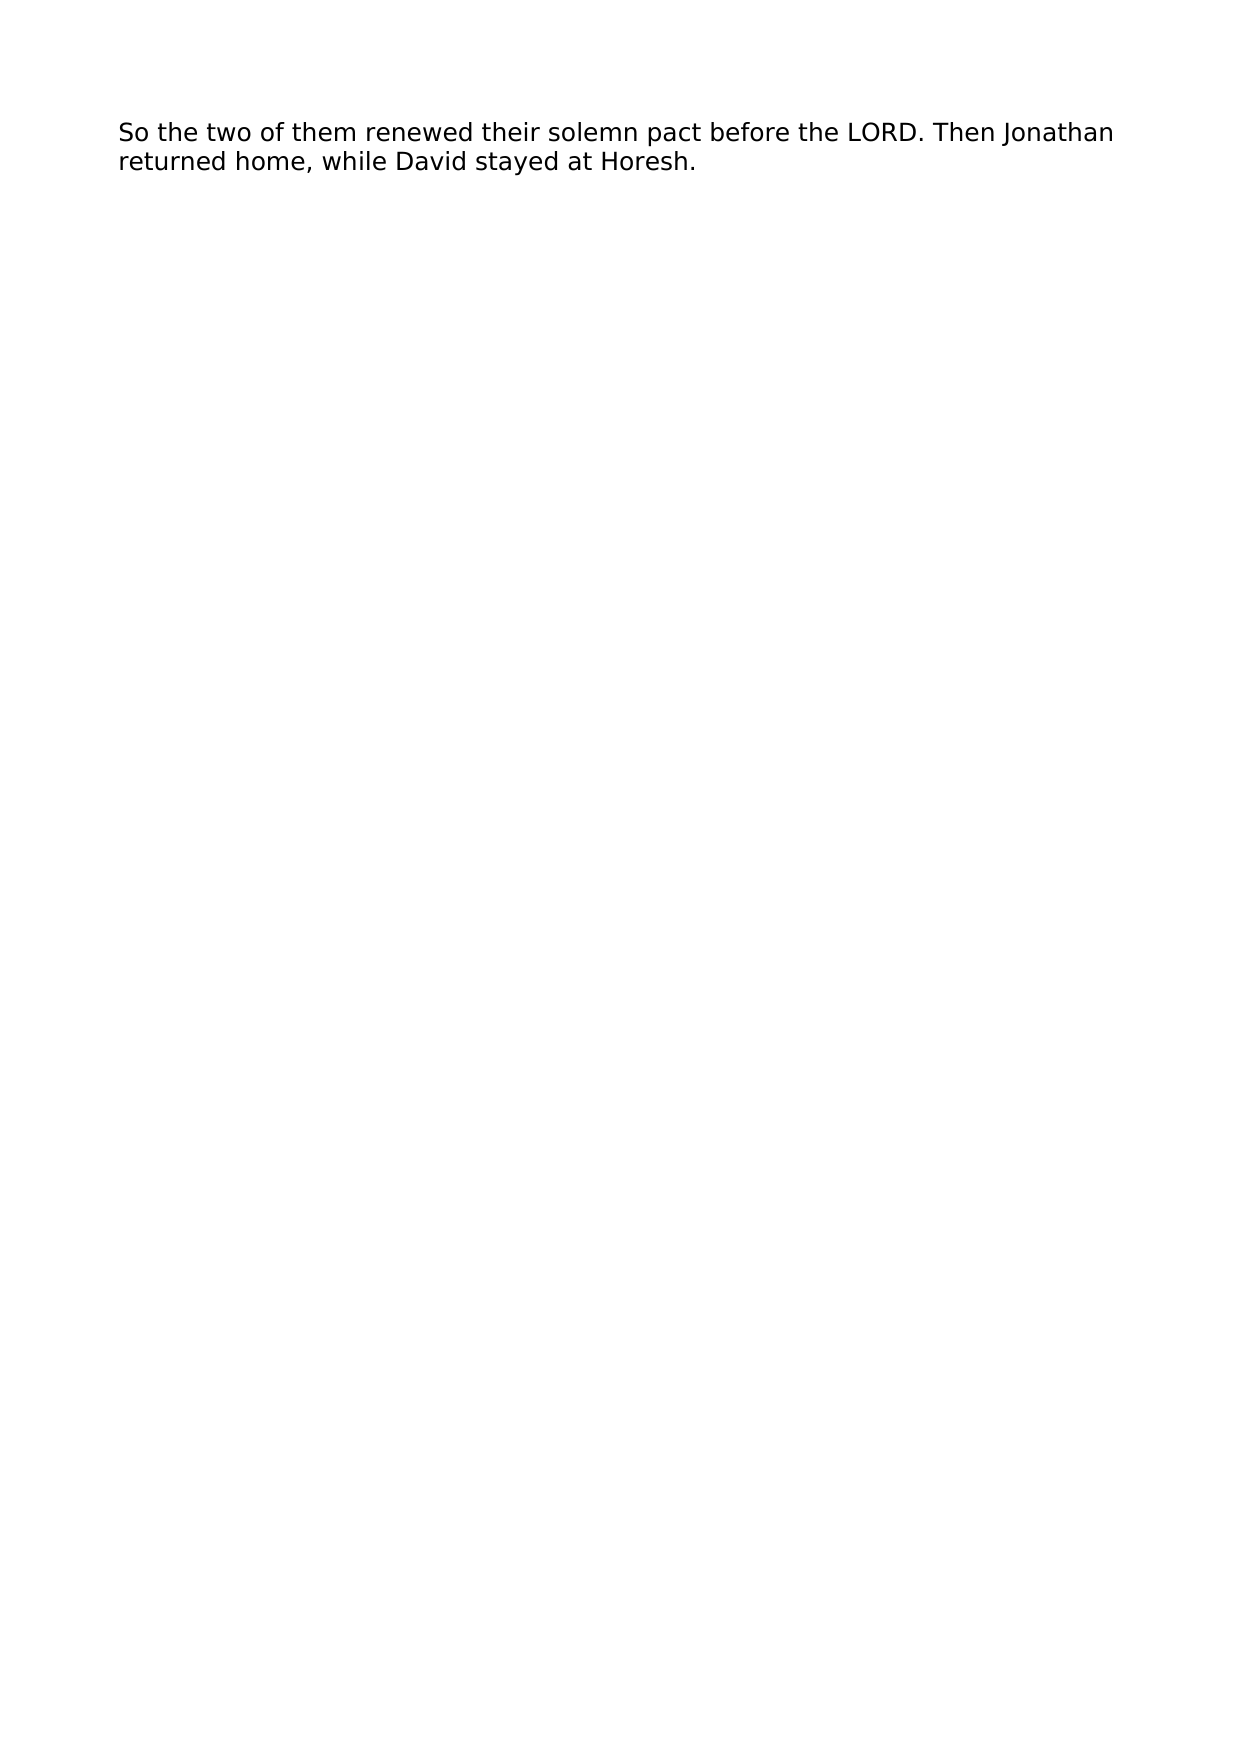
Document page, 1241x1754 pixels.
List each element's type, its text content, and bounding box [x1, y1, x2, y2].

text So the two of them renewed their solemn pact before the LORD. Then Jonathan returned home, while David stayed at Horesh. [118, 118, 1122, 176]
